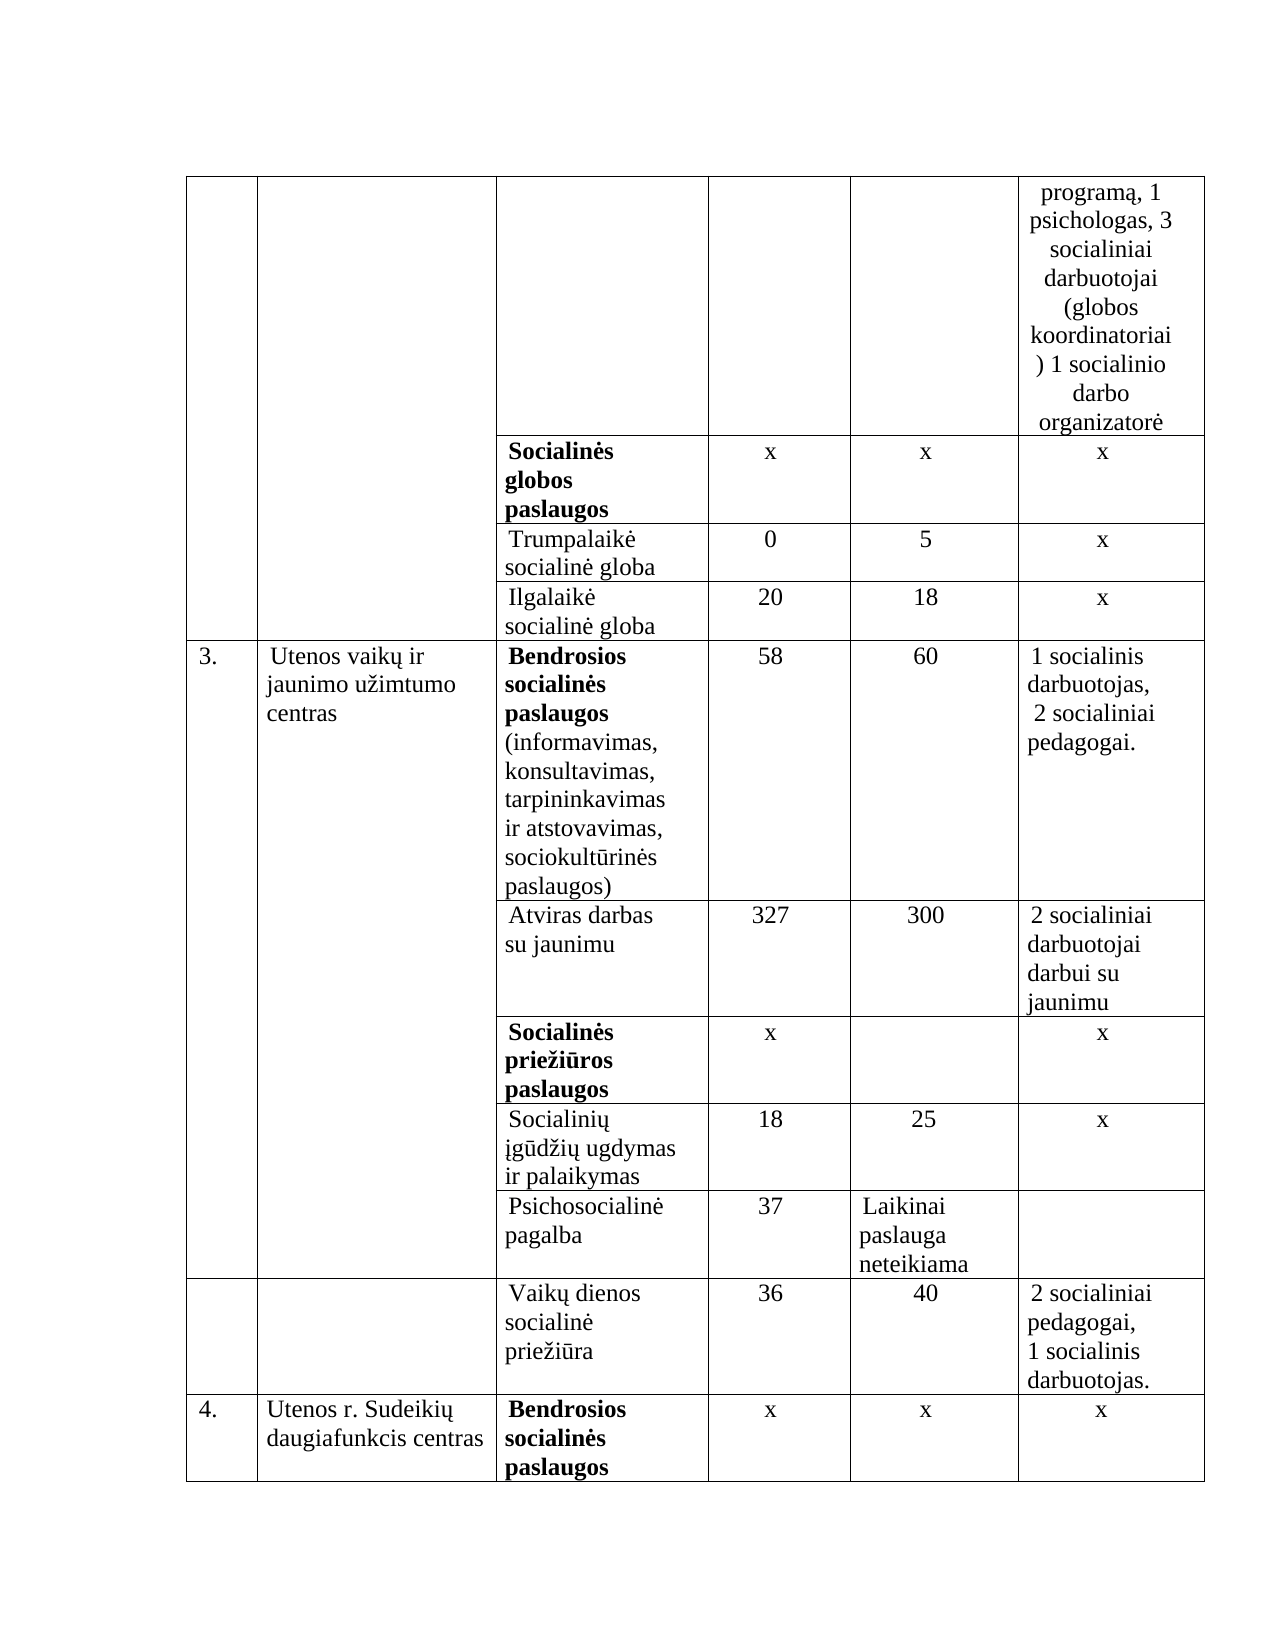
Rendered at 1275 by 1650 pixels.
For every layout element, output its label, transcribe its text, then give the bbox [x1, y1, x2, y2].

table_cell x [1019, 582, 1204, 640]
table_cell 37 [709, 1191, 850, 1277]
table_cell Socialinių įgūdžių ugdymas ir palaikymas [497, 1104, 708, 1190]
table_cell x [851, 436, 1018, 523]
table_cell 2 socialiniai darbuotojai darbui su jaunimu [1019, 901, 1204, 1016]
table_cell x [709, 1017, 850, 1103]
table_cell Utenos vaikų ir jaunimo užimtumo centras [258, 641, 496, 1277]
table_cell 0 [709, 524, 850, 581]
table_cell x [1019, 1395, 1204, 1481]
table_cell [258, 177, 496, 640]
table_cell 4. [187, 1395, 257, 1481]
table_cell 2 socialiniai pedagogai, 1 socialinis darbuotojas. [1019, 1279, 1204, 1393]
table_cell [851, 1017, 1018, 1103]
table_cell [497, 177, 708, 435]
table_cell 5 [851, 524, 1018, 581]
table_cell x [1019, 524, 1204, 581]
table_cell [1019, 1191, 1204, 1277]
table_cell x [1019, 436, 1204, 523]
table_cell Bendrosios socialinės paslaugos [497, 1395, 708, 1481]
table_cell x [1019, 1017, 1204, 1103]
table_cell 60 [851, 641, 1018, 899]
table_cell 58 [709, 641, 850, 899]
table_cell [258, 1279, 496, 1393]
table_cell 25 [851, 1104, 1018, 1190]
table_cell 1 socialinis darbuotojas, 2 socialiniai pedagogai. [1019, 641, 1204, 899]
table_cell Ilgalaikė socialinė globa [497, 582, 708, 640]
table_cell [709, 177, 850, 435]
table_cell 40 [851, 1279, 1018, 1393]
table_cell 20 [709, 582, 850, 640]
table_cell [851, 177, 1018, 435]
table_cell Socialinės priežiūros paslaugos [497, 1017, 708, 1103]
table_cell [187, 177, 257, 640]
table_cell x [851, 1395, 1018, 1481]
table_cell [187, 1279, 257, 1393]
table_cell Laikinai paslauga neteikiama [851, 1191, 1018, 1277]
table_cell Bendrosios socialinės paslaugos (informavimas, konsultavimas, tarpininkavimas ir atstovavimas, sociokultūrinės paslaugos) [497, 641, 708, 899]
table_cell x [1019, 1104, 1204, 1190]
table_cell x [709, 1395, 850, 1481]
table_cell Trumpalaikė socialinė globa [497, 524, 708, 581]
table_cell Socialinės globos paslaugos [497, 436, 708, 523]
table_cell Utenos r. Sudeikių daugiafunkcis centras [258, 1395, 496, 1481]
table_cell 300 [851, 901, 1018, 1016]
table_cell 18 [851, 582, 1018, 640]
table_cell programą, 1 psichologas, 3 socialiniai darbuotojai (globos koordinatoriai) 1 socialinio darbo organizatorė [1019, 177, 1204, 435]
table_cell Atviras darbas su jaunimu [497, 901, 708, 1016]
table_cell x [709, 436, 850, 523]
table_cell 3. [187, 641, 257, 1277]
table_cell Vaikų dienos socialinė priežiūra [497, 1279, 708, 1393]
table_cell 18 [709, 1104, 850, 1190]
table_cell Psichosocialinė pagalba [497, 1191, 708, 1277]
table_cell 327 [709, 901, 850, 1016]
table_cell 36 [709, 1279, 850, 1393]
